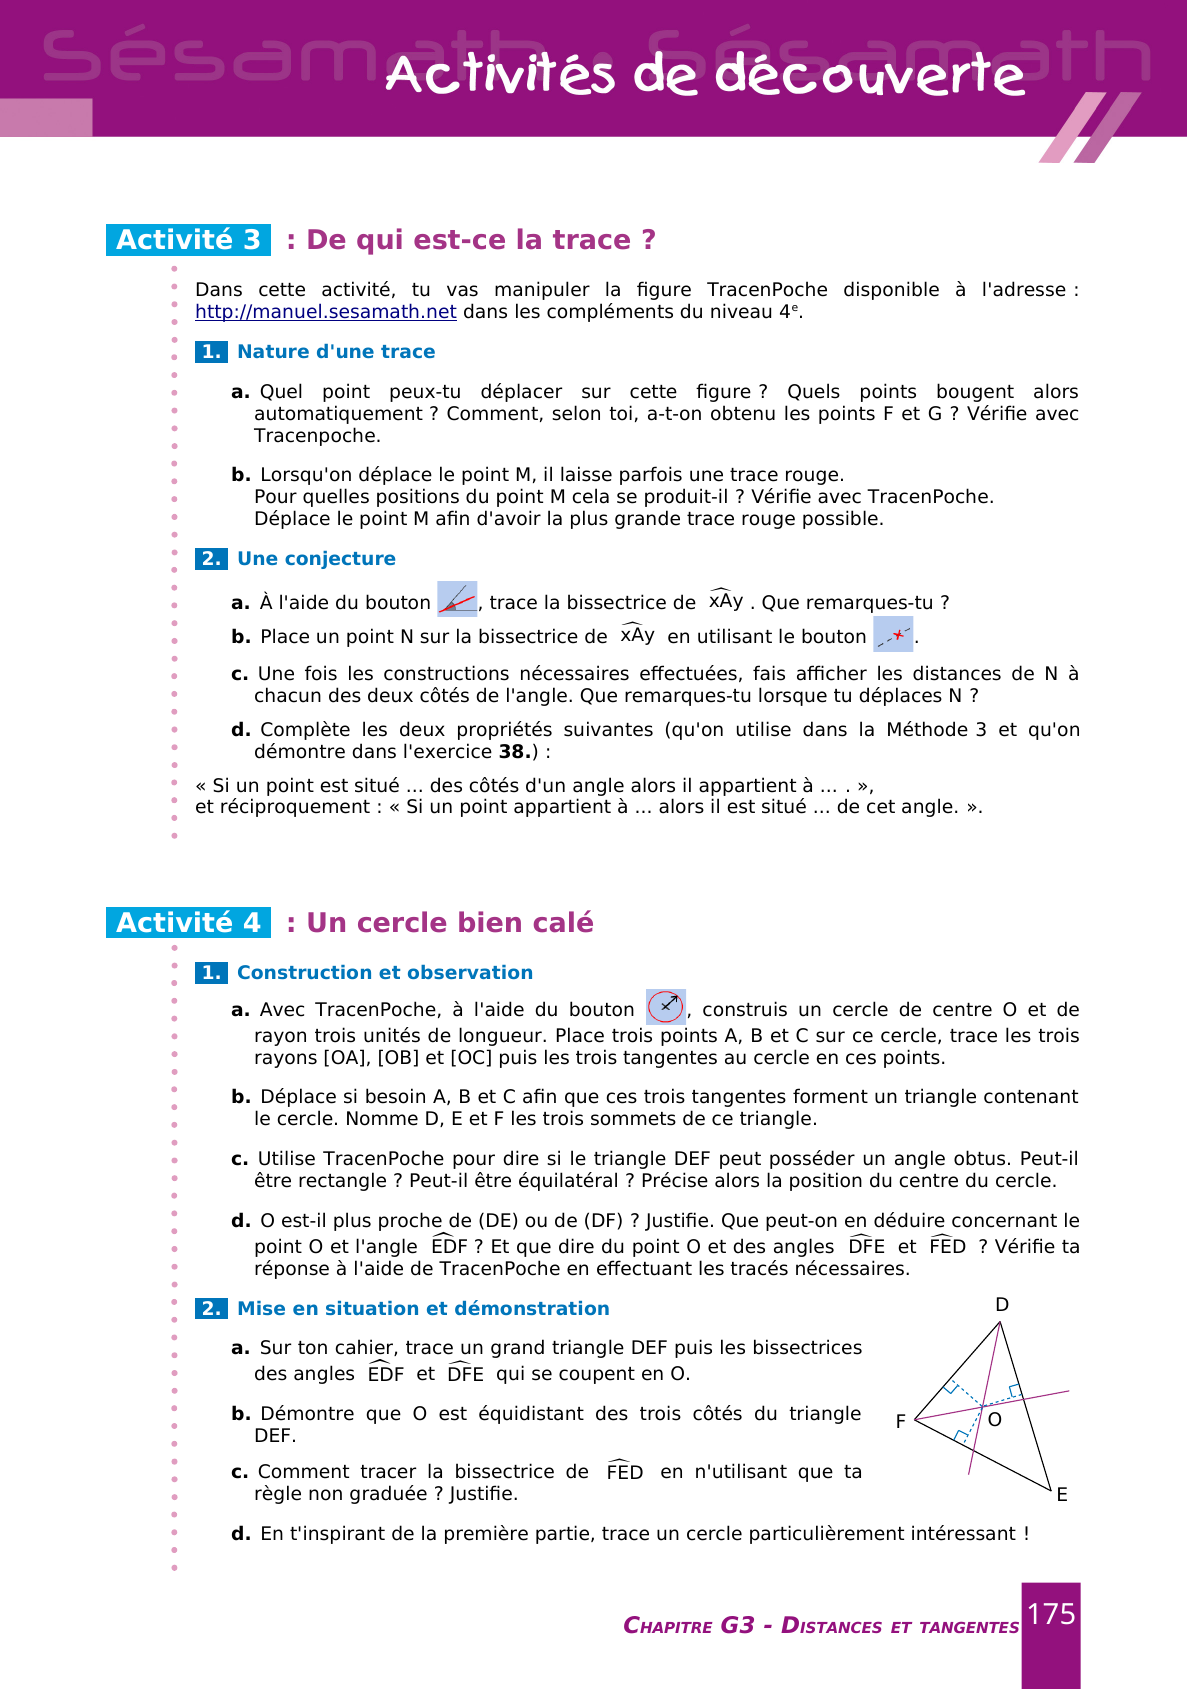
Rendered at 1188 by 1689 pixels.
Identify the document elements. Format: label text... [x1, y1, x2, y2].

list Construction et observation [228, 962, 1081, 984]
list Démontre que O est équidistant des trois côtés du triangle DEF. [224, 1403, 963, 1447]
list Place un point N sur la bissectrice de en utilisant le bouton . [914, 616, 1081, 651]
list , trace la bissectrice de . Que remarques-tu ? [478, 582, 1081, 616]
list : De qui est-ce la trace ? [271, 224, 1081, 256]
list Démontre que O est équidistant des trois côtés du triangle DEF. [976, 1403, 1036, 1447]
list Une fois les constructions nécessaires effectuées, fais afficher les distances de N à chacun des deux côtés de l'angle. Que remarques-tu lorsque tu déplaces N ? [224, 663, 1081, 707]
list Place un point N sur la bissectrice de en utilisant le bouton . [224, 616, 873, 651]
list [1006, 1337, 1079, 1385]
list Lorsqu'on déplace le point M, il laisse parfois une trace rouge. Pour quelles positions du point M cela se produit-il ? Vérifie avec TracenPoche. Déplace le point M afin d'avoir la plus grande trace rouge possible. [224, 464, 1081, 530]
picture [437, 581, 478, 617]
list [947, 1337, 996, 1385]
picture [646, 989, 687, 1025]
list O est-il plus proche de (DE) ou de (DF) ? Justifie. Que peut-on en déduire concernant le point O et l'angle ? Et que dire du point O et des angles et ? Vérifie ta réponse à l'aide de TracenPoche en effectuant les tracés nécessaires. [224, 1209, 1081, 1280]
picture [0, 0, 1187, 163]
text « Si un point est situé ... des côtés d'un angle alors il appartient à ... . », et réciproquement : « Si un point appartient à ... alors il est situé ... de cet angle. ». [195, 774, 1081, 818]
list Quel point peux-tu déplacer sur cette figure ? Quels points bougent alors automatiquement ? Comment, selon toi, a-t-on obtenu les points F et G ? Vérifie avec Tracenpoche. [224, 381, 1079, 447]
list Avec TracenPoche, à l'aide du bouton , construis un cercle de centre O et de rayon trois unités de longueur. Place trois points A, B et C sur ce cercle, trace les trois rayons [OA], [OB] et [OC] puis les trois tangentes au cercle en ces points. [224, 990, 1081, 1068]
list Sur ton cahier, trace un grand triangle DEF puis les bissectrices des angles et qui se coupent en O. [224, 1337, 984, 1385]
list Comment tracer la bissectrice de en n'utilisant que ta règle non graduée ? Justifie. [224, 1459, 1079, 1505]
list Déplace si besoin A, B et C afin que ces trois tangentes forment un triangle contenant le cercle. Nomme D, E et F les trois sommets de ce triangle. [224, 1086, 1081, 1130]
picture [873, 616, 914, 652]
list Dans cette activité, tu vas manipuler la figure TracenPoche disponible à l'adresse : http://manuel.sesamath.net dans les compléments du niveau 4e. [195, 279, 1079, 323]
list Nature d'une trace [228, 341, 844, 363]
list Une conjecture [228, 548, 1081, 570]
list Démontre que O est équidistant des trois côtés du triangle DEF. [918, 1409, 980, 1447]
list : Un cercle bien calé [271, 907, 1081, 938]
list Complète les deux propriétés suivantes (qu'on utilise dans la Méthode 3 et qu'on démontre dans l'exercice 38.) : [224, 719, 1081, 763]
list Utilise TracenPoche pour dire si le triangle DEF peut posséder un angle obtus. Peut-il être rectangle ? Peut-il être équilatéral ? Précise alors la position du centre du cercle. [224, 1148, 1081, 1192]
list À l'aide du bouton [224, 582, 437, 616]
list En t'inspirant de la première partie, trace un cercle particulièrement intéressant ! [224, 1523, 1081, 1545]
list Démontre que O est équidistant des trois côtés du triangle DEF. [1026, 1403, 1079, 1447]
list Mise en situation et démonstration [195, 1297, 1081, 1319]
